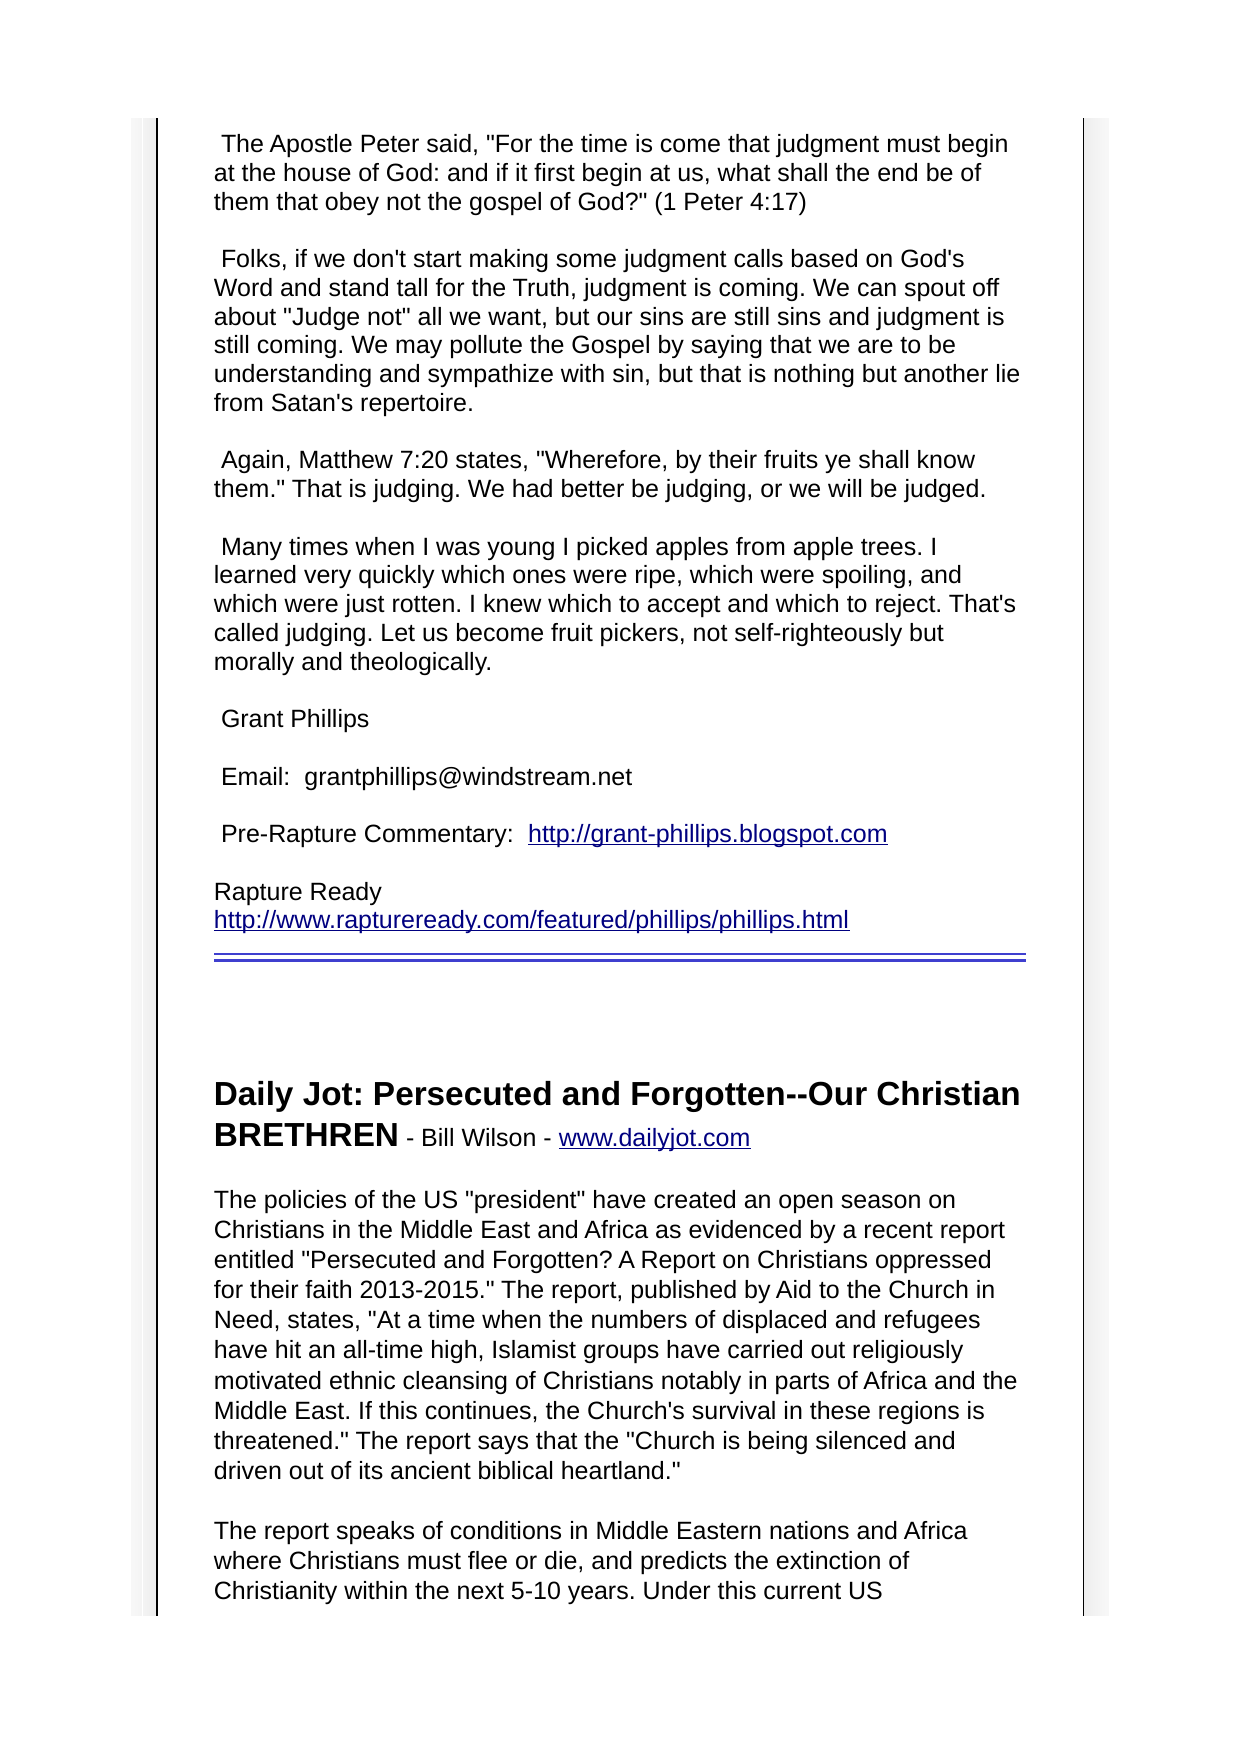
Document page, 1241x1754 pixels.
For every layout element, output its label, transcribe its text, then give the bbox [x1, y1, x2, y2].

table_header [1105, 118, 1109, 1616]
table_header [158, 945, 1083, 987]
table_header Daily Jot: Persecuted and Forgotten--Our Christian BRETHREN - Bill Wilson - www.dailyjot.com The policies of the US "president" have created an open season on Christians in the Middle East and Africa as evidenced by a recent report entitled "Persecuted and Forgotten? A Report on Christians oppressed for their faith 2013-2015." The report, published by Aid to the Church in Need, states, "At a time when the numbers of displaced and refugees have hit an all-time high, Islamist groups have carried out religiously motivated ethnic cleansing of Christians notably in parts of Africa and the Middle East. If this continues, the Church's survival in these regions is threatened." The report says that the "Church is being silenced and driven out of its ancient biblical heartland." The report speaks of conditions in Middle Eastern nations and Africa where Christians must flee or die, and predicts the extinction of Christianity within the next 5-10 years. Under this current US [158, 987, 1083, 1616]
table_header [131, 118, 135, 1616]
table_cell [214, 955, 1026, 959]
table_header The Apostle Peter said, "For the time is come that judgment must begin at the house of God: and if it first begin at us, what shall the end be of them that obey not the gospel of God?" (1 Peter 4:17) Folks, if we don't start making some judgment calls based on God's Word and stand tall for the Truth, judgment is coming. We can spout off about "Judge not" all we want, but our sins are still sins and judgment is still coming. We may pollute the Gospel by saying that we are to be understanding and sympathize with sin, but that is nothing but another lie from Satan's repertoire. Again, Matthew 7:20 states, "Wherefore, by their fruits ye shall know them." That is judging. We had better be judging, or we will be judged. Many times when I was young I picked apples from apple trees. I learned very quickly which ones were ripe, which were spoiling, and which were just rotten. I knew which to accept and which to reject. That's called judging. Let us become fruit pickers, not self-righteously but morally and theologically. Grant Phillips Email: grantphillips@windstream.net Pre-Rapture Commentary: http://grant-phillips.blogspot.com Rapture Ready http://www.raptureready.com/featured/phillips/phillips.html [158, 118, 1083, 945]
